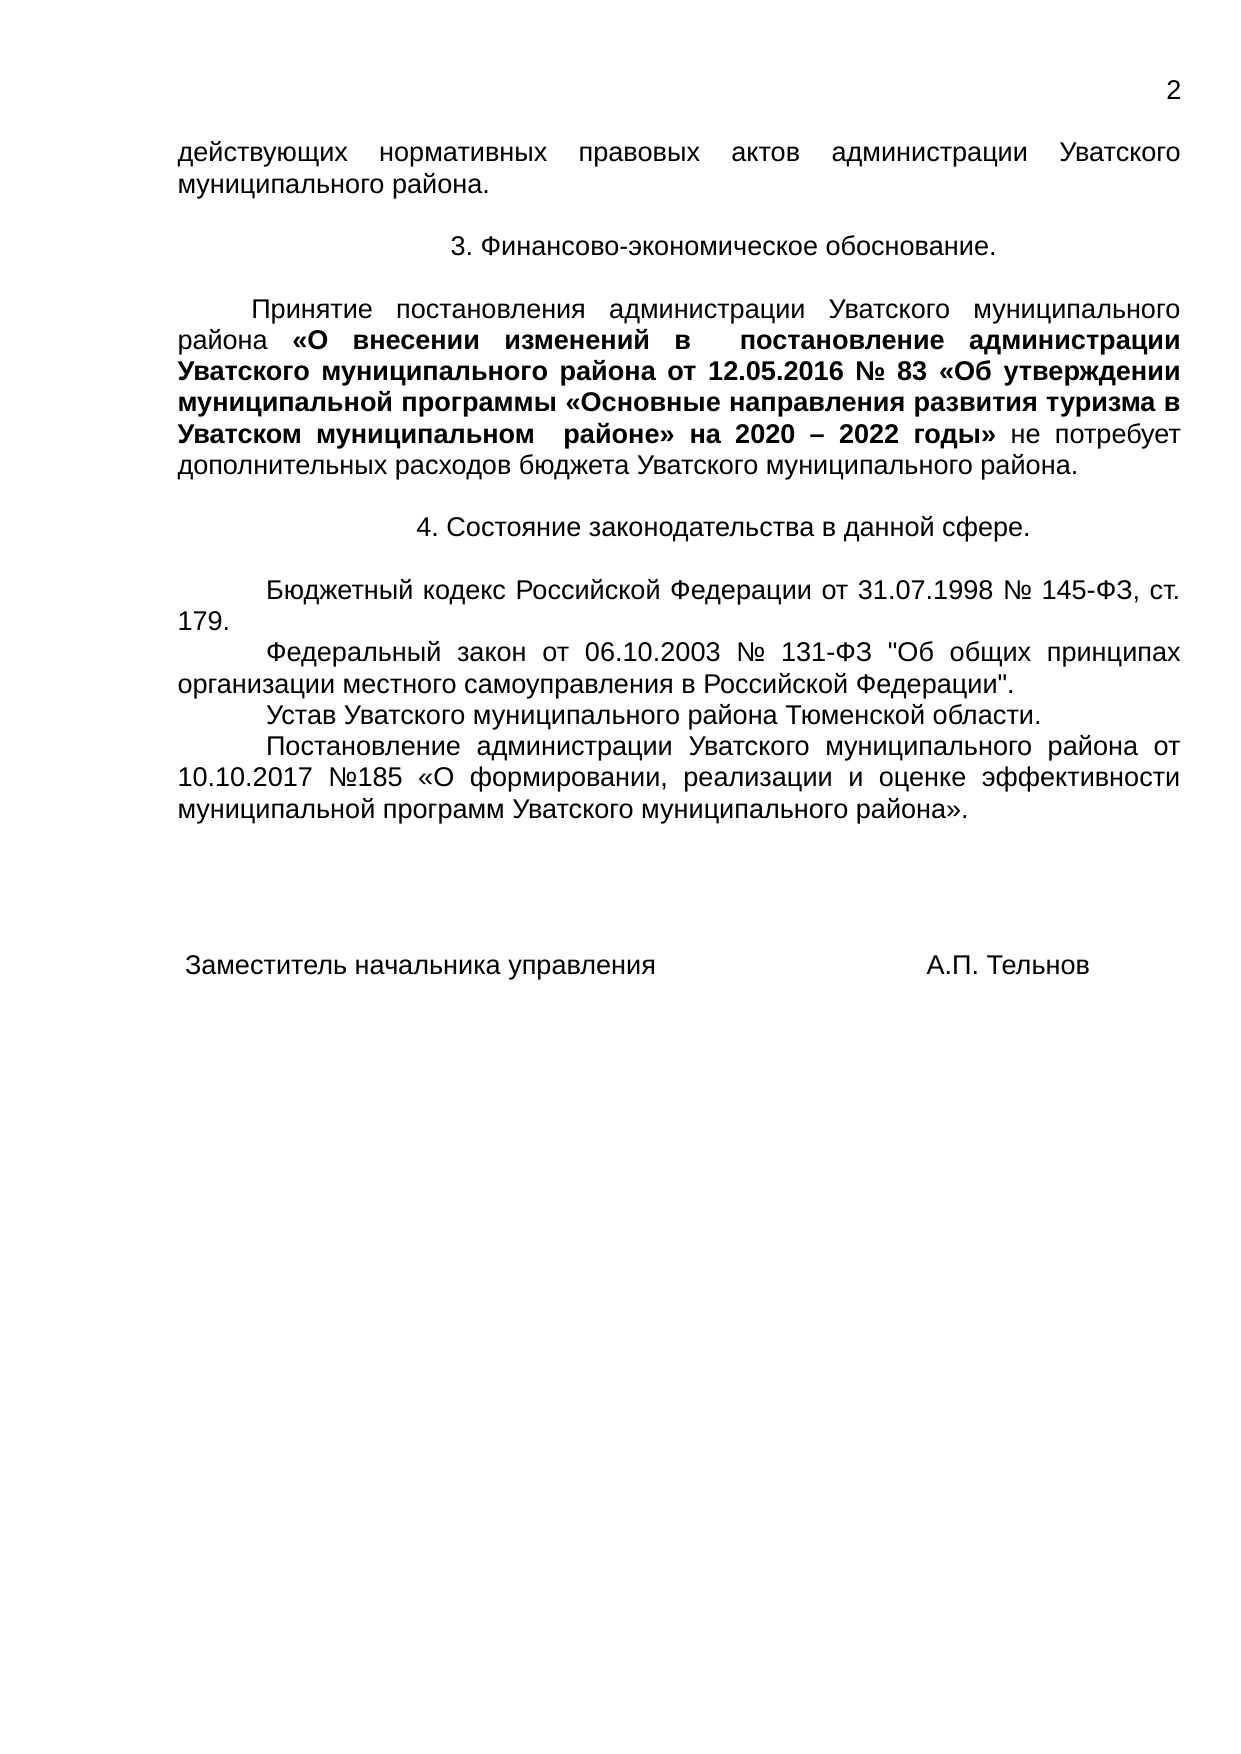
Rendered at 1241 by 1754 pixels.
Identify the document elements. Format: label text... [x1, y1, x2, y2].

text Бюджетный кодекс Российской Федерации от 31.07.1998 № 145-ФЗ, ст. 179. [177, 574, 1181, 636]
text Устав Уватского муниципального района Тюменской области. [177, 699, 1181, 730]
text действующих нормативных правовых актов администрации Уватского муниципального района. [177, 136, 1181, 199]
text 4. Состояние законодательства в данной сфере. [177, 511, 1181, 543]
text Заместитель начальника управления А.П. Тельнов [177, 949, 1181, 980]
text Федеральный закон от 06.10.2003 № 131-ФЗ "Об общих принципах организации местного самоуправления в Российской Федерации". [177, 636, 1181, 699]
text 3. Финансово-экономическое обоснование. [177, 230, 1181, 261]
text Постановление администрации Уватского муниципального района от 10.10.2017 №185 «О формировании, реализации и оценке эффективности муниципальной программ Уватского муниципального района». [177, 730, 1181, 824]
text Принятие постановления администрации Уватского муниципального района «О внесении изменений в постановление администрации Уватского муниципального района от 12.05.2016 № 83 «Об утверждении муниципальной программы «Основные направления развития туризма в Уватском муниципальном районе» на 2020 – 2022 годы» не потребует дополнительных расходов бюджета Уватского муниципального района. [177, 293, 1181, 480]
